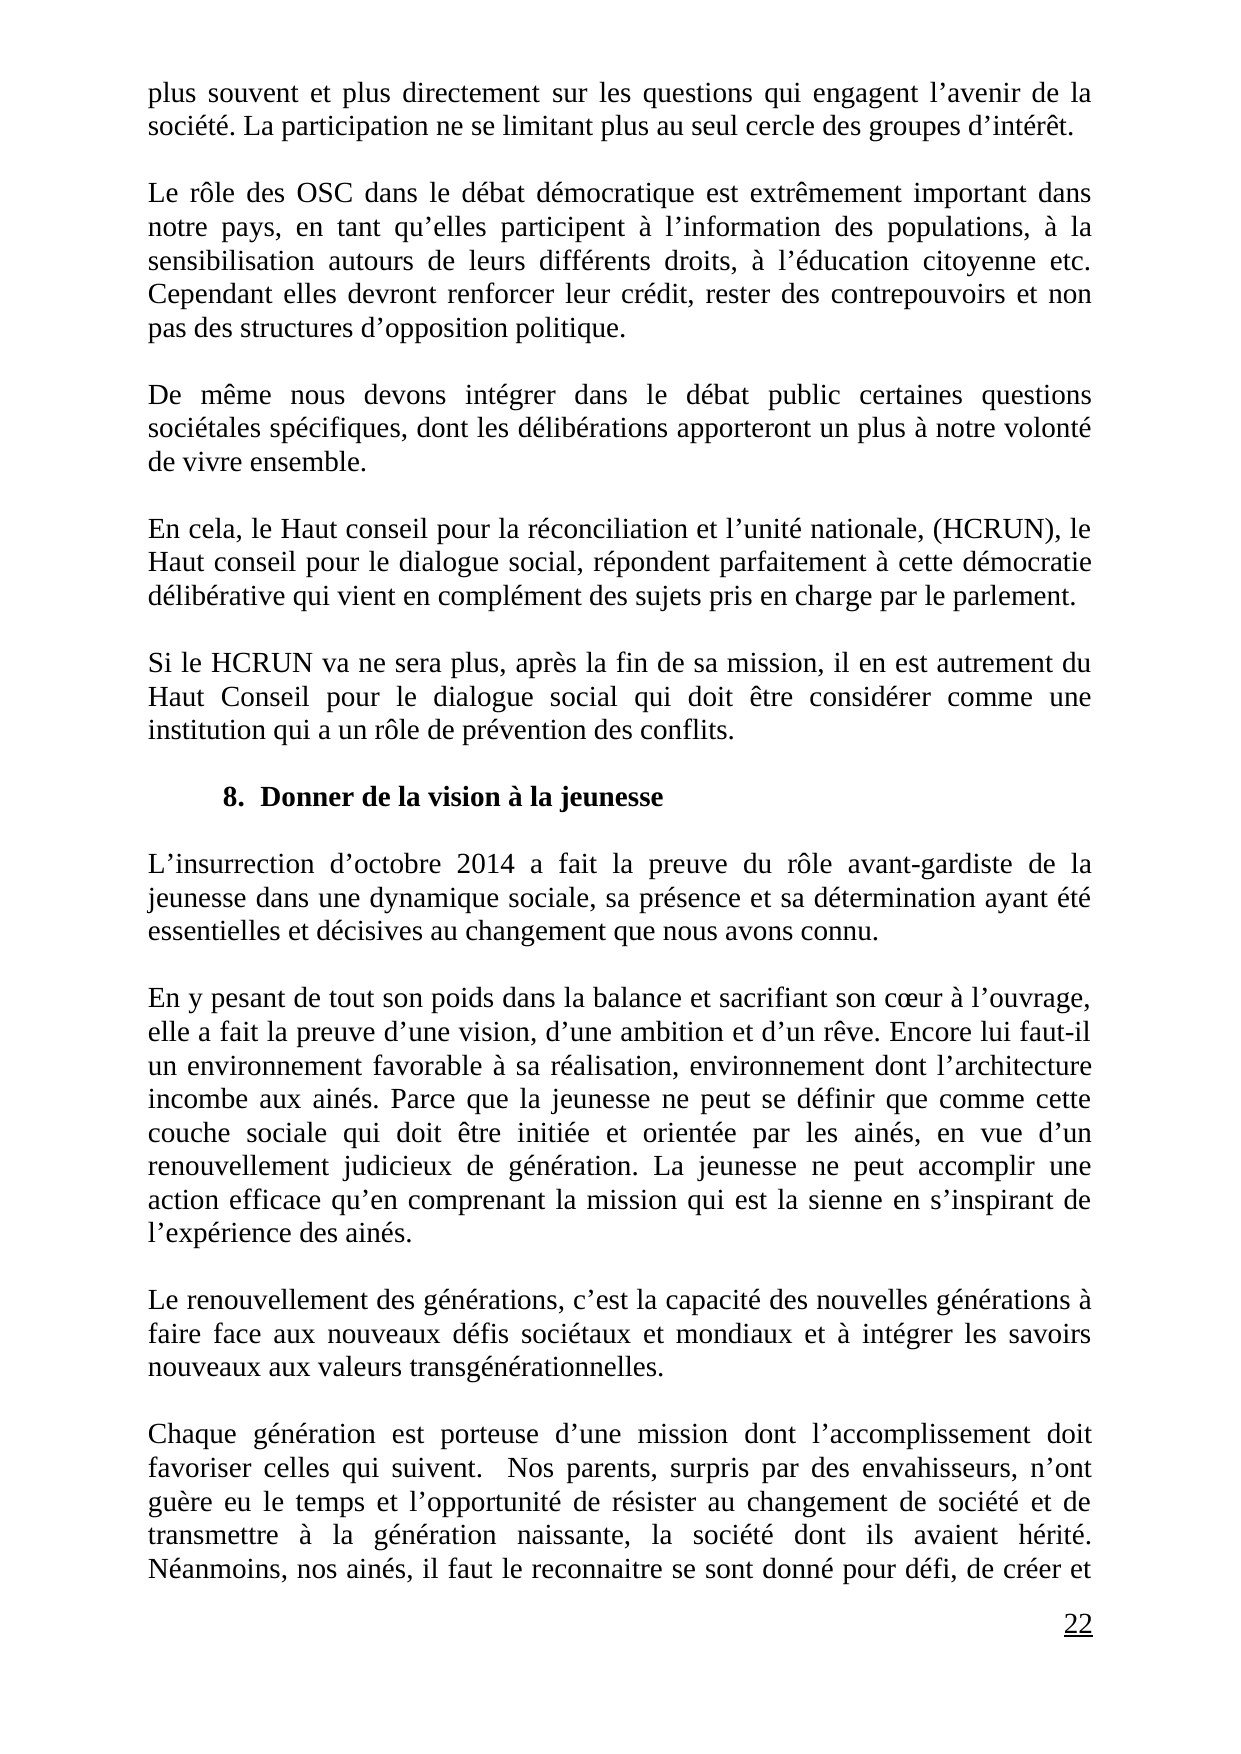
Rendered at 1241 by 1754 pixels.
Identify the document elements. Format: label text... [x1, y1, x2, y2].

text En cela, le Haut conseil pour la réconciliation et l’unité nationale, (HCRUN), le Haut conseil pour le dialogue social, répondent parfaitement à cette démocratie délibérative qui vient en complément des sujets pris en charge par le parlement. [148, 511, 1093, 612]
text En y pesant de tout son poids dans la balance et sacrifiant son cœur à l’ouvrage, elle a fait la preuve d’une vision, d’une ambition et d’un rêve. Encore lui faut-il un environnement favorable à sa réalisation, environnement dont l’architecture incombe aux ainés. Parce que la jeunesse ne peut se définir que comme cette couche sociale qui doit être initiée et orientée par les ainés, en vue d’un renouvellement judicieux de génération. La jeunesse ne peut accomplir une action efficace qu’en comprenant la mission qui est la sienne en s’inspirant de l’expérience des ainés. [148, 981, 1093, 1249]
text Chaque génération est porteuse d’une mission dont l’accomplissement doit favoriser celles qui suivent. Nos parents, surpris par des envahisseurs, n’ont guère eu le temps et l’opportunité de résister au changement de société et de transmettre à la génération naissante, la société dont ils avaient hérité. Néanmoins, nos ainés, il faut le reconnaitre se sont donné pour défi, de créer et [148, 1417, 1093, 1584]
text Le renouvellement des générations, c’est la capacité des nouvelles générations à faire face aux nouveaux défis sociétaux et mondiaux et à intégrer les savoirs nouveaux aux valeurs transgénérationnelles. [148, 1282, 1093, 1383]
text Si le HCRUN va ne sera plus, après la fin de sa mission, il en est autrement du Haut Conseil pour le dialogue social qui doit être considérer comme une institution qui a un rôle de prévention des conflits. [148, 645, 1093, 746]
text De même nous devons intégrer dans le débat public certaines questions sociétales spécifiques, dont les délibérations apporteront un plus à notre volonté de vivre ensemble. [148, 377, 1093, 477]
text plus souvent et plus directement sur les questions qui engagent l’avenir de la société. La participation ne se limitant plus au seul cercle des groupes d’intérêt. [148, 75, 1093, 142]
list Donner de la vision à la jeunesse [223, 779, 1093, 813]
text Le rôle des OSC dans le débat démocratique est extrêmement important dans notre pays, en tant qu’elles participent à l’information des populations, à la sensibilisation autours de leurs différents droits, à l’éducation citoyenne etc. Cependant elles devront renforcer leur crédit, rester des contrepouvoirs et non pas des structures d’opposition politique. [148, 176, 1093, 343]
text L’insurrection d’octobre 2014 a fait la preuve du rôle avant-gardiste de la jeunesse dans une dynamique sociale, sa présence et sa détermination ayant été essentielles et décisives au changement que nous avons connu. [148, 846, 1093, 947]
